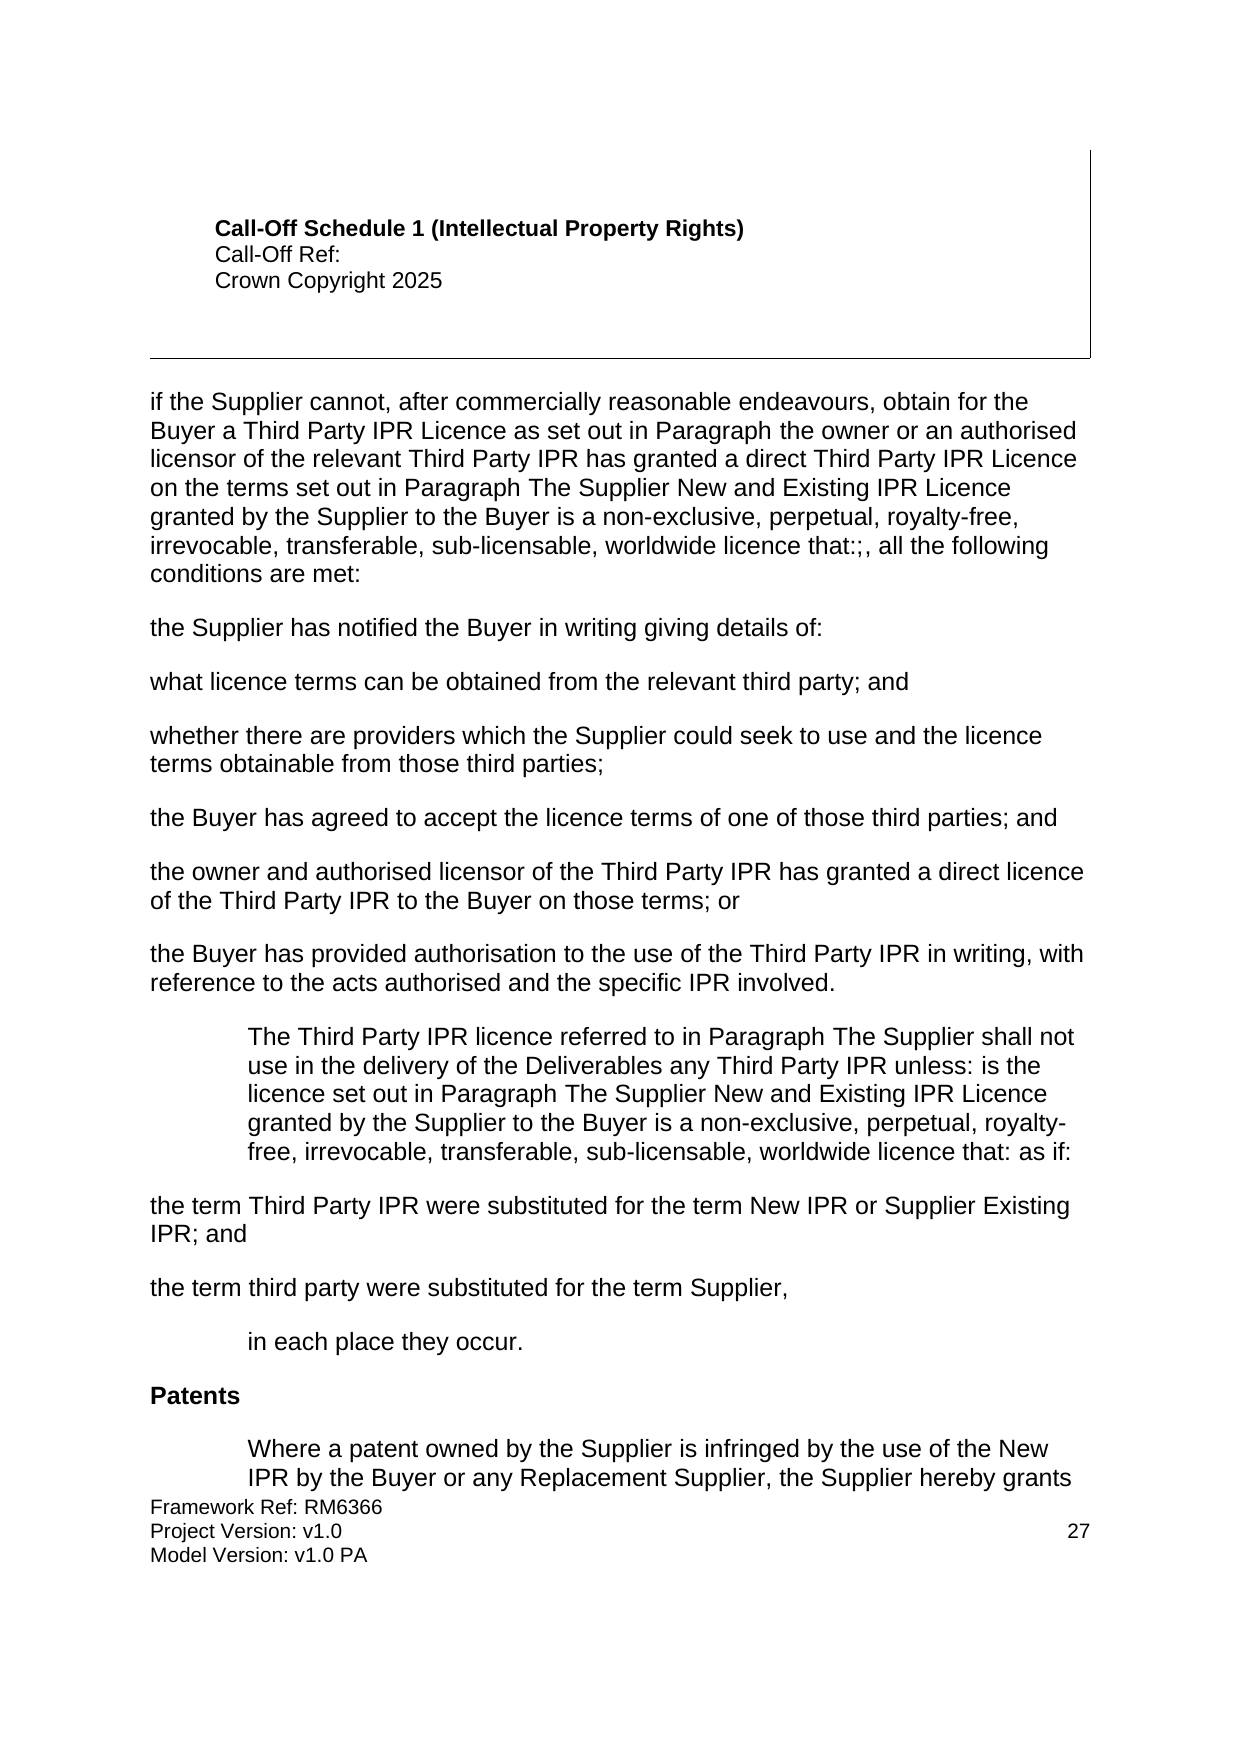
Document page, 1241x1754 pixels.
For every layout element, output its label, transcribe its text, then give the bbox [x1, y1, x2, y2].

subtitle what licence terms can be obtained from the relevant third party; and [150, 667, 1090, 696]
subtitle the term third party were substituted for the term Supplier, [150, 1273, 1090, 1302]
subtitle the Supplier has notified the Buyer in writing giving details of: [150, 613, 1090, 642]
subtitle the term Third Party IPR were substituted for the term New IPR or Supplier Existing IPR; and [150, 1191, 1090, 1248]
text in each place they occur. [247, 1327, 1090, 1356]
subtitle Patents [150, 1381, 1090, 1409]
subtitle the Buyer has agreed to accept the licence terms of one of those third parties; and [150, 803, 1090, 832]
subtitle The Third Party IPR licence referred to in Paragraph 6.1 is the licence set out in Paragraph 2.2 as if: [247, 1022, 1090, 1166]
subtitle Where a patent owned by the Supplier is infringed by the use of the New IPR by the Buyer or any Replacement Supplier, the Supplier hereby grants [247, 1434, 1090, 1492]
subtitle whether there are providers which the Supplier could seek to use and the licence terms obtainable from those third parties; [150, 721, 1090, 778]
subtitle if the Supplier cannot, after commercially reasonable endeavours, obtain for the Buyer a Third Party IPR Licence as set out in Paragraph 6.1.2.1, all the following conditions are met: [150, 387, 1090, 588]
subtitle the Buyer has provided authorisation to the use of the Third Party IPR in writing, with reference to the acts authorised and the specific IPR involved. [150, 939, 1090, 997]
subtitle the owner and authorised licensor of the Third Party IPR has granted a direct licence of the Third Party IPR to the Buyer on those terms; or [150, 857, 1090, 914]
